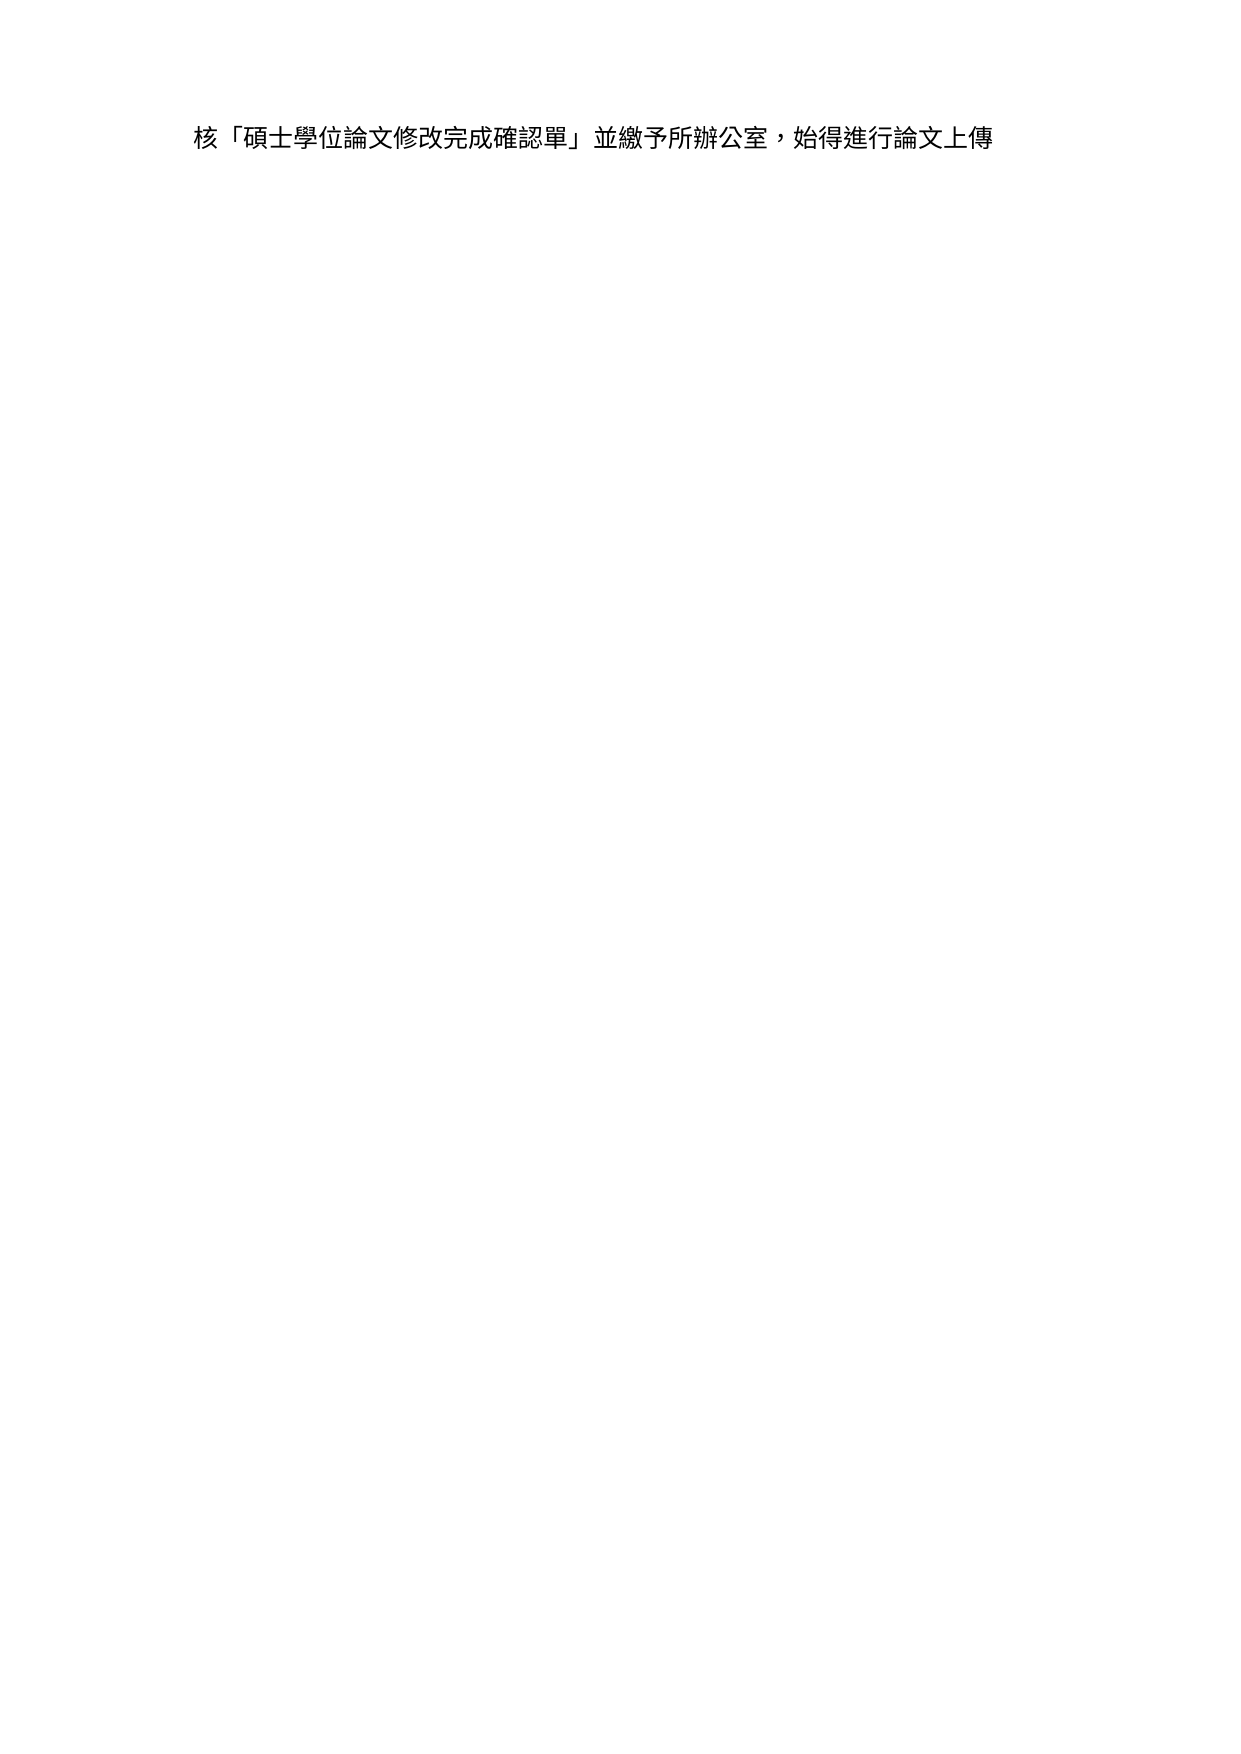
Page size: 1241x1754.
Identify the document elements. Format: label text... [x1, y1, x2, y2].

text 核「碩士學位論文修改完成確認單」並繳予所辦公室，始得進行論文上傳 [118, 118, 1122, 154]
